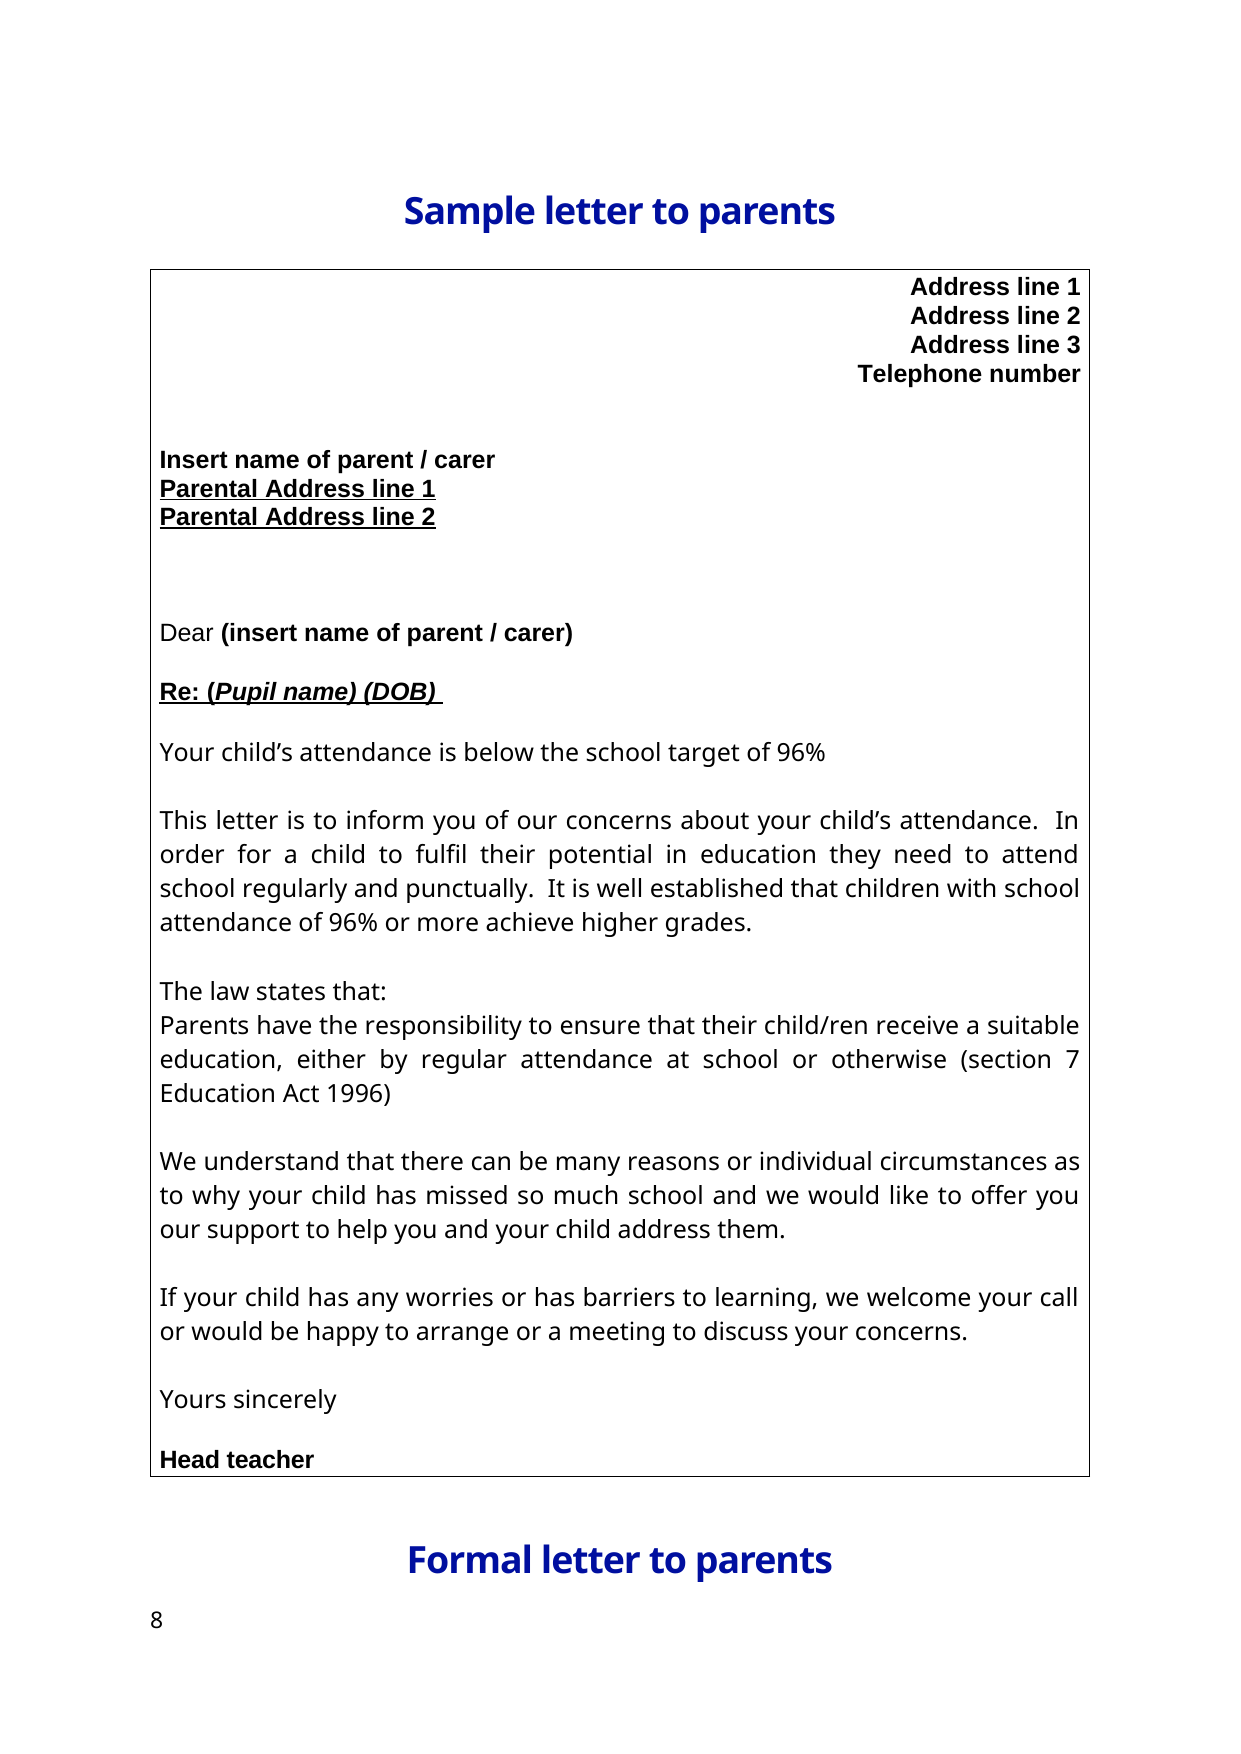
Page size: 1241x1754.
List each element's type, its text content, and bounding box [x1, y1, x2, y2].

text Your child’s attendance is below the school target of 96% [151, 732, 1089, 769]
text This letter is to inform you of our concerns about your child’s attendance. In order for a child to fulfil their potential in education they need to attend school regularly and punctually. It is well established that children with school attendance of 96% or more achieve higher grades. [151, 800, 1089, 939]
text Telephone number [151, 355, 1089, 387]
text Re: (Pupil name) (DOB) [151, 674, 1089, 706]
text Insert name of parent / carer [151, 442, 1089, 470]
text Address line 1 [151, 270, 1089, 298]
text We understand that there can be many reasons or individual circumstances as to why your child has missed so much school and we would like to offer you our support to help you and your child address them. [151, 1140, 1089, 1246]
text Address line 2 [151, 298, 1089, 327]
subtitle Formal letter to parents [150, 1533, 1090, 1584]
text Parental Address line 2 [151, 499, 1089, 531]
text Head teacher [151, 1442, 1089, 1476]
text Dear (insert name of parent / carer) [151, 614, 1089, 648]
text Address line 3 [151, 327, 1089, 355]
text Parental Address line 1 [151, 470, 1089, 499]
text If your child has any worries or has barriers to learning, we welcome your call or would be happy to arrange or a meeting to discuss your concerns. [151, 1277, 1089, 1348]
text Yours sincerely [151, 1379, 1089, 1416]
text The law states that: [151, 970, 1089, 1004]
text Parents have the responsibility to ensure that their child/ren receive a suitable education, either by regular attendance at school or otherwise (section 7 Education Act 1996) [151, 1004, 1089, 1109]
subtitle Sample letter to parents [150, 184, 1090, 235]
